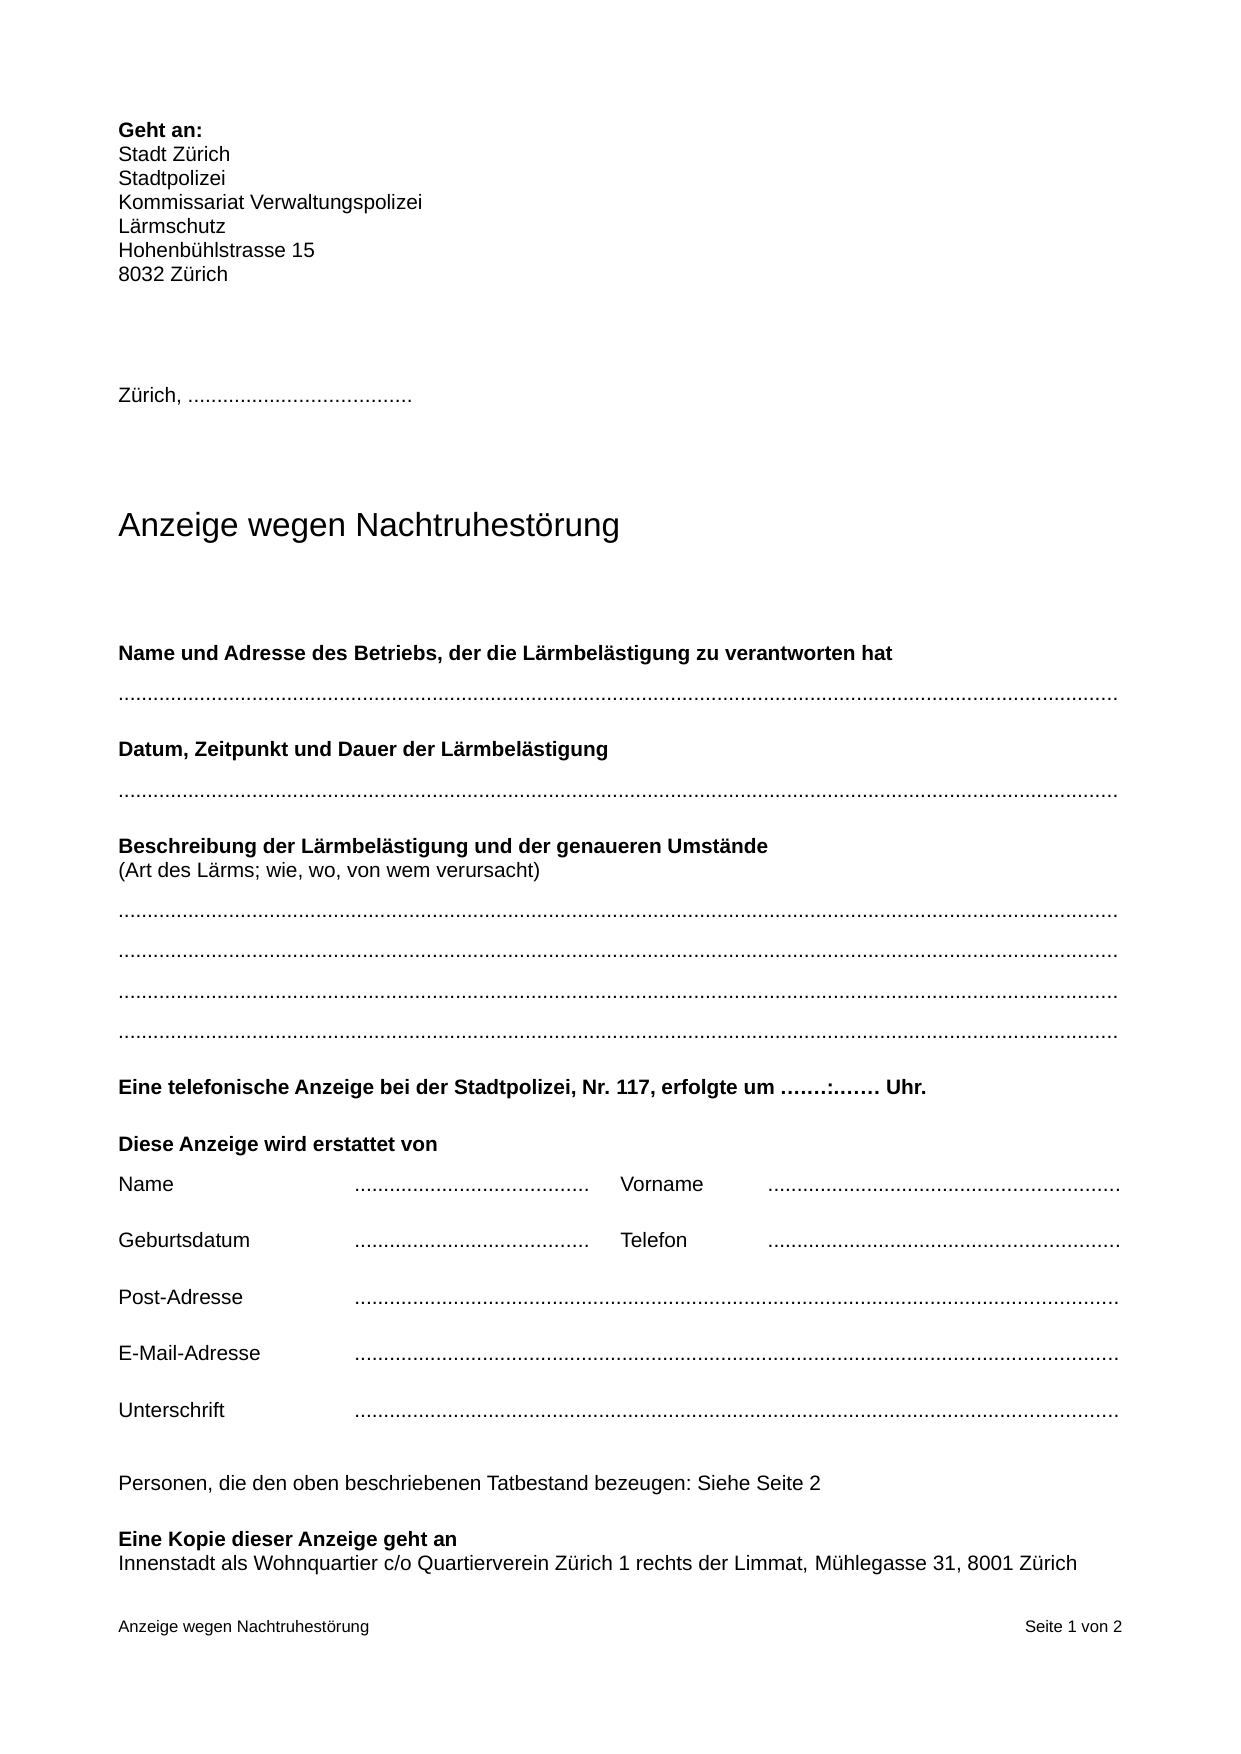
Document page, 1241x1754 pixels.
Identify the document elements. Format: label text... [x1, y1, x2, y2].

text Geburtsdatum Telefon [118, 1228, 1122, 1252]
text 8032 Zürich [118, 262, 1122, 286]
text Datum, Zeitpunkt und Dauer der Lärmbelästigung [118, 737, 1122, 761]
text Name und Adresse des Betriebs, der die Lärmbelästigung zu verantworten hat [118, 641, 1122, 664]
text Personen, die den oben beschriebenen Tatbestand bezeugen: Siehe Seite 2 [118, 1470, 1122, 1494]
text Lärmschutz [118, 214, 1122, 238]
text E-Mail-Adresse [118, 1341, 1122, 1365]
text Zürich, [118, 383, 1122, 407]
text Stadt Zürich [118, 142, 1122, 166]
text Unterschrift [118, 1398, 1122, 1422]
text Hohenbühlstrasse 15 [118, 238, 1122, 262]
text Beschreibung der Lärmbelästigung und der genaueren Umstände [118, 834, 1122, 858]
text Diese Anzeige wird erstattet von [118, 1132, 1122, 1156]
text Anzeige wegen Nachtruhestörung [118, 504, 1122, 543]
text Innenstadt als Wohnquartier c/o Quartierverein Zürich 1 rechts der Limmat, Mühlegasse 31, 8001 Zürich [118, 1551, 1122, 1575]
text Name Vorname [118, 1172, 1122, 1196]
text Geht an: [118, 118, 1122, 142]
text Kommissariat Verwaltungspolizei [118, 190, 1122, 214]
text Stadtpolizei [118, 166, 1122, 190]
text Post-Adresse [118, 1285, 1122, 1309]
text Eine Kopie dieser Anzeige geht an [118, 1527, 1122, 1551]
text Eine telefonische Anzeige bei der Stadtpolizei, Nr. 117, erfolgte um : Uhr. [118, 1075, 1122, 1099]
text (Art des Lärms; wie, wo, von wem verursacht) [118, 858, 1122, 882]
